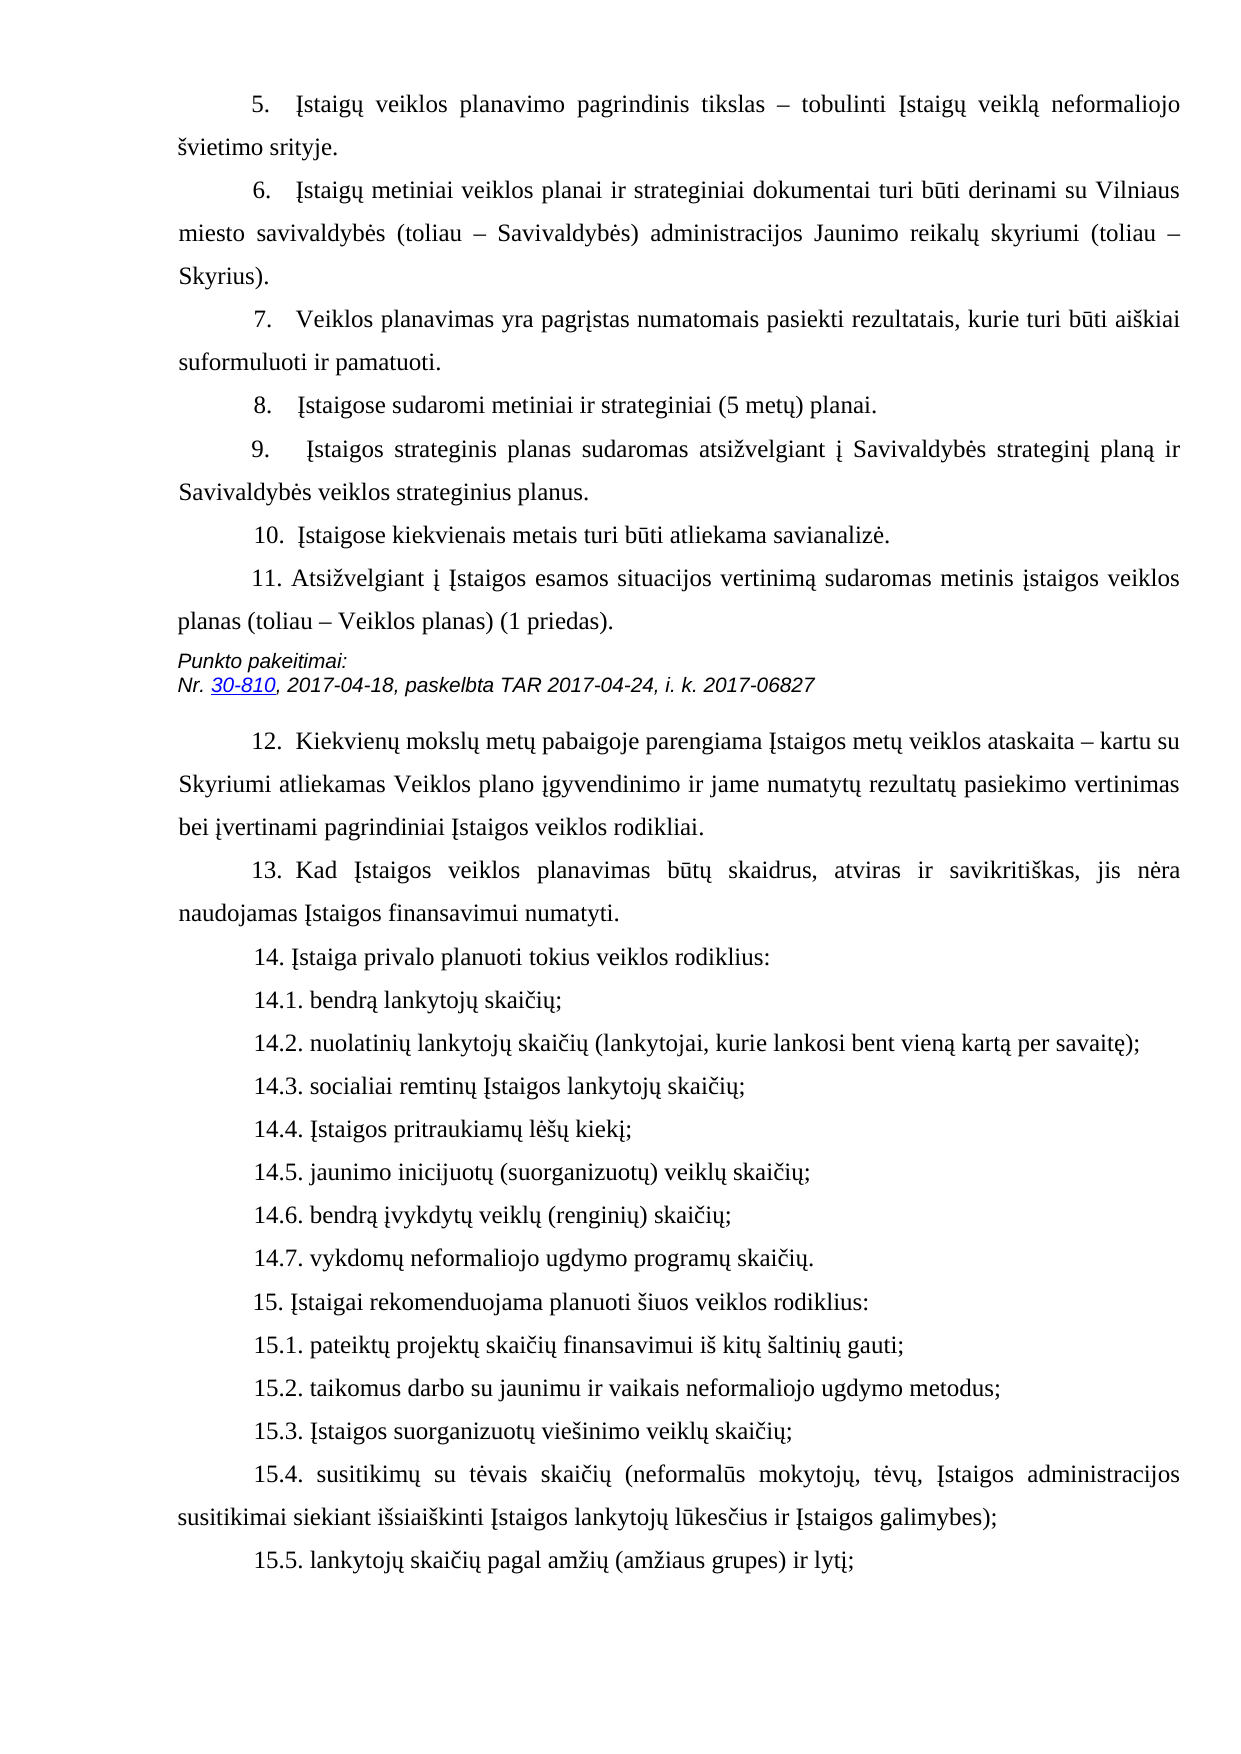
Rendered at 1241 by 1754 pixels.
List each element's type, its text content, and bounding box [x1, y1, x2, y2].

text Punkto pakeitimai: [177, 649, 1181, 673]
text 9. Įstaigos strateginis planas sudaromas atsižvelgiant į Savivaldybės strateginį planą ir Savivaldybės veiklos strateginius planus. [178, 434, 1181, 506]
text 14.5. jaunimo inicijuotų (suorganizuotų) veiklų skaičių; [178, 1157, 1181, 1186]
text 14.3. socialiai remtinų Įstaigos lankytojų skaičių; [178, 1071, 1181, 1100]
text 15.4. susitikimų su tėvais skaičių (neformalūs mokytojų, tėvų, Įstaigos administracijos susitikimai siekiant išsiaiškinti Įstaigos lankytojų lūkesčius ir Įstaigos galimybes); [177, 1459, 1181, 1531]
text 14.7. vykdomų neformaliojo ugdymo programų skaičių. [178, 1243, 1181, 1272]
text 14.4. Įstaigos pritraukiamų lėšų kiekį; [178, 1114, 1181, 1143]
text 6. Įstaigų metiniai veiklos planai ir strateginiai dokumentai turi būti derinami su Vilniaus miesto savivaldybės (toliau – Savivaldybės) administracijos Jaunimo reikalų skyriumi (toliau – Skyrius). [178, 175, 1181, 290]
text 15.1. pateiktų projektų skaičių finansavimui iš kitų šaltinių gauti; [253, 1330, 1181, 1358]
text 15.3. Įstaigos suorganizuotų viešinimo veiklų skaičių; [253, 1416, 1181, 1445]
text Nr. 30-810, 2017-04-18, paskelbta TAR 2017-04-24, i. k. 2017-06827 [177, 673, 1181, 697]
text 14.1. bendrą lankytojų skaičių; [253, 985, 1181, 1013]
text 15.2. taikomus darbo su jaunimu ir vaikais neformaliojo ugdymo metodus; [253, 1373, 1181, 1402]
text 8. Įstaigose sudaromi metiniai ir strateginiai (5 metų) planai. [253, 391, 1181, 419]
text 5. Įstaigų veiklos planavimo pagrindinis tikslas – tobulinti Įstaigų veiklą neformaliojo švietimo srityje. [177, 89, 1181, 161]
text 7. Veiklos planavimas yra pagrįstas numatomais pasiekti rezultatais, kurie turi būti aiškiai suformuluoti ir pamatuoti. [178, 304, 1181, 376]
text 11. Atsižvelgiant į Įstaigos esamos situacijos vertinimą sudaromas metinis įstaigos veiklos planas (toliau – Veiklos planas) (1 priedas). [177, 563, 1181, 635]
text 14.6. bendrą įvykdytų veiklų (renginių) skaičių; [178, 1200, 1181, 1229]
text 12. Kiekvienų mokslų metų pabaigoje parengiama Įstaigos metų veiklos ataskaita – kartu su Skyriumi atliekamas Veiklos plano įgyvendinimo ir jame numatytų rezultatų pasiekimo vertinimas bei įvertinami pagrindiniai Įstaigos veiklos rodikliai. [178, 726, 1181, 841]
text 15.5. lankytojų skaičių pagal amžių (amžiaus grupes) ir lytį; [253, 1545, 1181, 1574]
text 10. Įstaigose kiekvienais metais turi būti atliekama savianalizė. [253, 520, 1181, 549]
text 14.2. nuolatinių lankytojų skaičių (lankytojai, kurie lankosi bent vieną kartą per savaitę); [178, 1028, 1181, 1057]
text 14. Įstaiga privalo planuoti tokius veiklos rodiklius: [253, 942, 1181, 970]
text 15. Įstaigai rekomenduojama planuoti šiuos veiklos rodiklius: [252, 1287, 1181, 1315]
text 13. Kad Įstaigos veiklos planavimas būtų skaidrus, atviras ir savikritiškas, jis nėra naudojamas Įstaigos finansavimui numatyti. [178, 855, 1181, 927]
